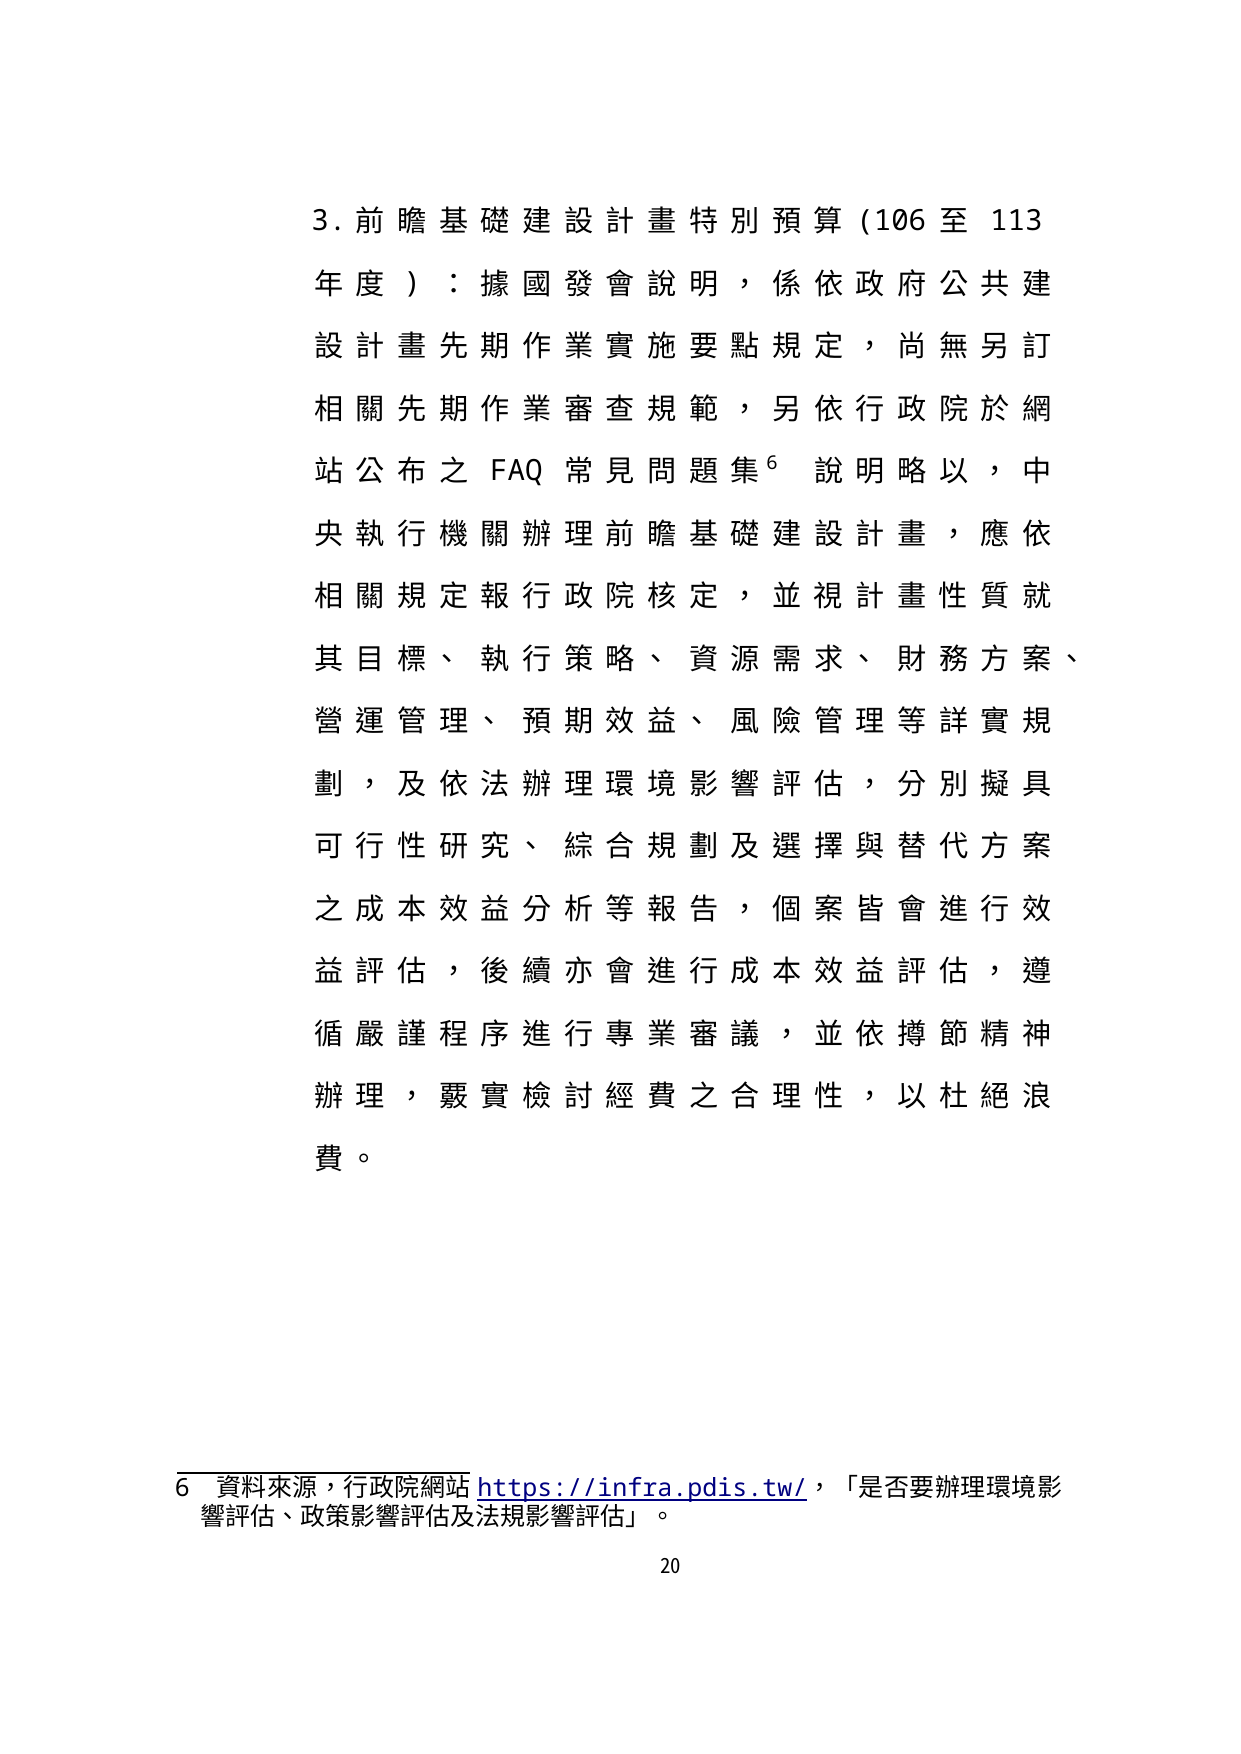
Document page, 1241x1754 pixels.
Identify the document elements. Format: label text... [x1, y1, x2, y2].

text 資料來源，行政院網站https://infra.pdis.tw/，「是否要辦理環境影響評估、政策影響評估及法規影響評估」。 [174, 1473, 1063, 1532]
text 3.前瞻基礎建設計畫特別預算(106至113年度)：據國發會說明，係依政府公共建設計畫先期作業實施要點規定，尚無另訂相關先期作業審查規範，另依行政院於網站公布之FAQ常見問題集說明略以，中央執行機關辦理前瞻基礎建設計畫，應依相關規定報行政院核定，並視計畫性質就其目標、執行策略、資源需求、財務方案、營運管理、預期效益、風險管理等詳實規劃，及依法辦理環境影響評估，分別擬具可行性研究、綜合規劃及選擇與替代方案之成本效益分析等報告，個案皆會進行效益評估，後續亦會進行成本效益評估，遵循嚴謹程序進行專業審議，並依撙節精神辦理，覈實檢討經費之合理性，以杜絕浪費。 [271, 177, 1058, 1177]
